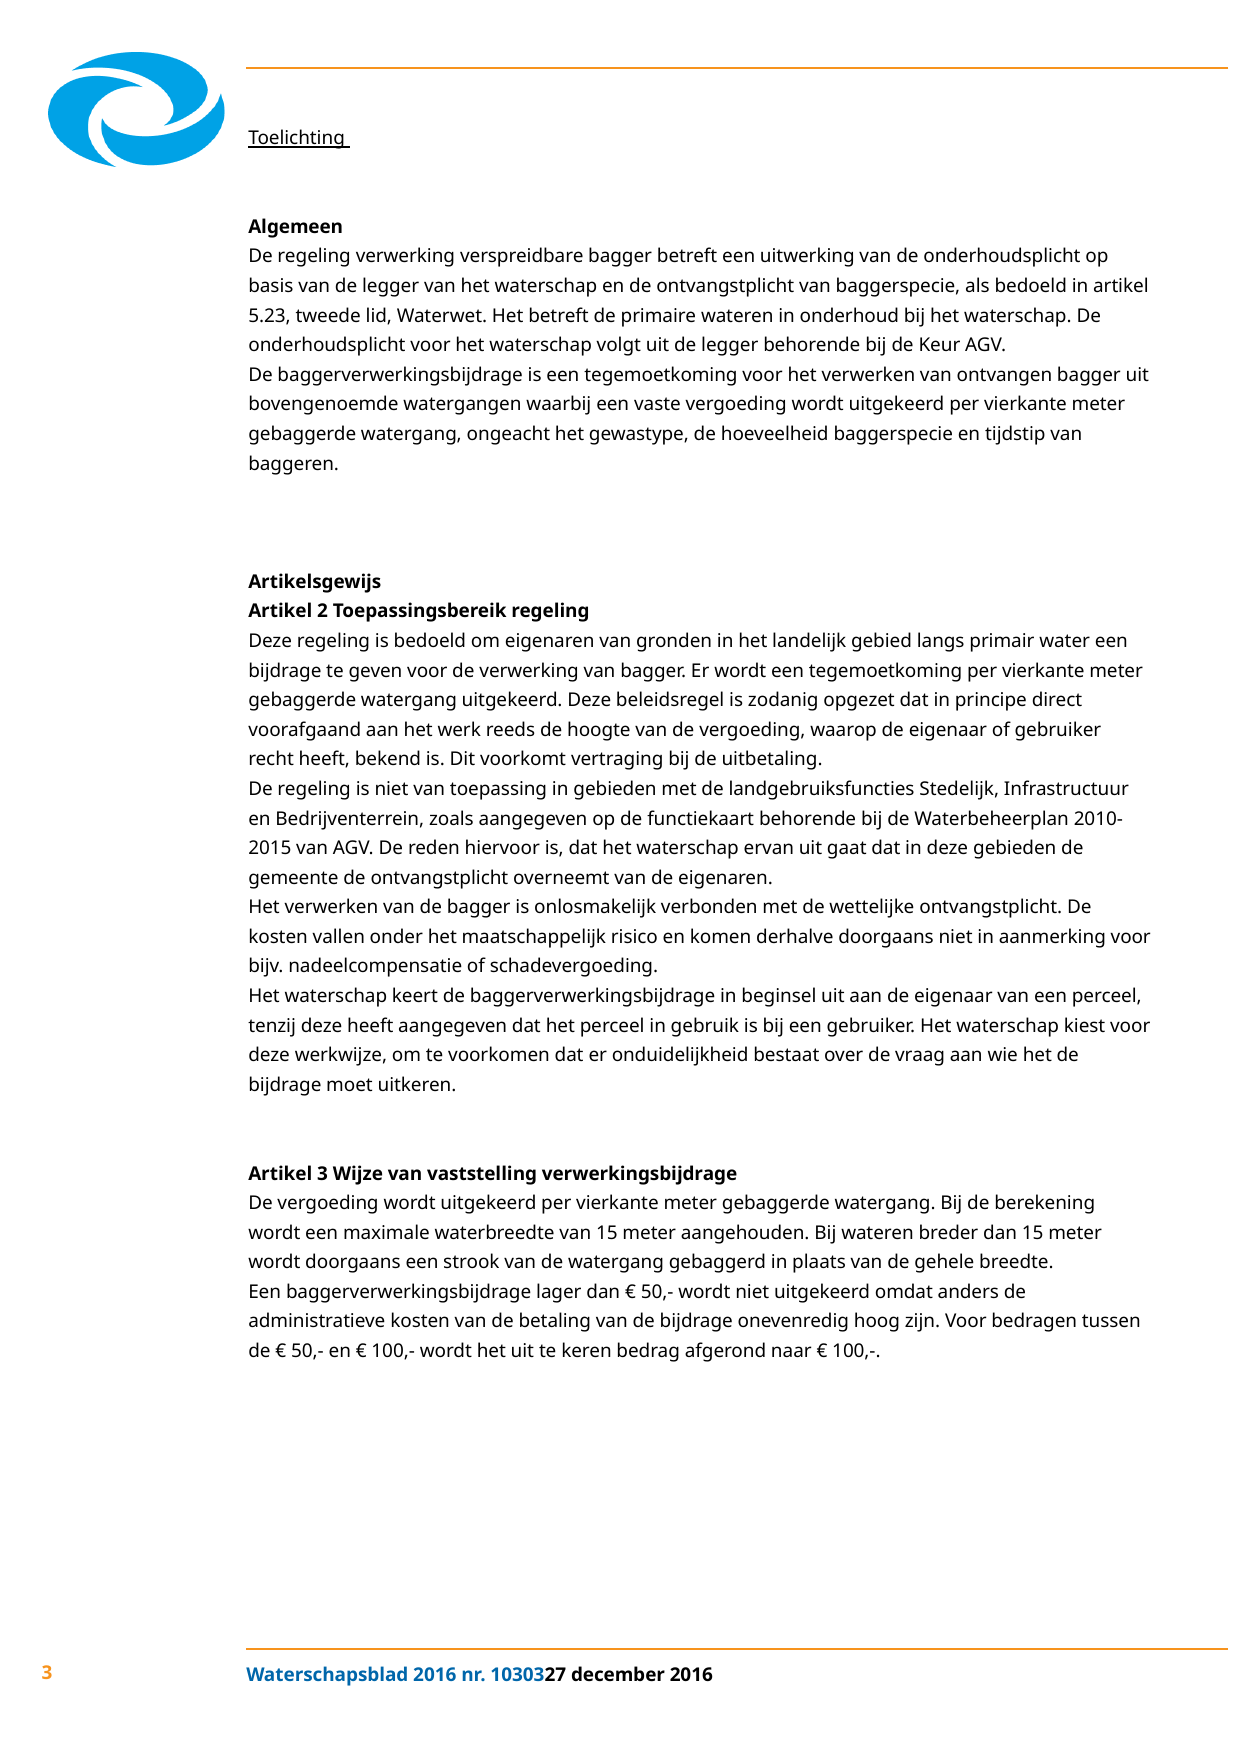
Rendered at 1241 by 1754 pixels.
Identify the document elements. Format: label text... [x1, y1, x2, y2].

text De regeling is niet van toepassing in gebieden met de landgebruiksfuncties Stedelijk, Infrastructuur en Bedrijventerrein, zoals aangegeven op de functiekaart behorende bij de Waterbeheerplan 2010-2015 van AGV. De reden hiervoor is, dat het waterschap ervan uit gaat dat in deze gebieden de gemeente de ontvangstplicht overneemt van de eigenaren. [248, 775, 1152, 890]
picture [41, 47, 231, 172]
text Artikel 3 Wijze van vaststelling verwerkingsbijdrage [248, 1160, 1152, 1186]
text Toelichting [248, 124, 1152, 150]
text De baggerverwerkingsbijdrage is een tegemoetkoming voor het verwerken van ontvangen bagger uit bovengenoemde watergangen waarbij een vaste vergoeding wordt uitgekeerd per vierkante meter gebaggerde watergang, ongeacht het gewastype, de hoeveelheid baggerspecie en tijdstip van baggeren. [248, 361, 1152, 476]
text Het waterschap keert de baggerverwerkingsbijdrage in beginsel uit aan de eigenaar van een perceel, tenzij deze heeft aangegeven dat het perceel in gebruik is bij een gebruiker. Het waterschap kiest voor deze werkwijze, om te voorkomen dat er onduidelijkheid bestaat over de vraag aan wie het de bijdrage moet uitkeren. [248, 982, 1152, 1097]
text De vergoeding wordt uitgekeerd per vierkante meter gebaggerde watergang. Bij de berekening wordt een maximale waterbreedte van 15 meter aangehouden. Bij wateren breder dan 15 meter wordt doorgaans een strook van de watergang gebaggerd in plaats van de gehele breedte. [248, 1189, 1152, 1274]
text De regeling verwerking verspreidbare bagger betreft een uitwerking van de onderhoudsplicht op basis van de legger van het waterschap en de ontvangstplicht van baggerspecie, als bedoeld in artikel 5.23, tweede lid, Waterwet. Het betreft de primaire wateren in onderhoud bij het waterschap. De onderhoudsplicht voor het waterschap volgt uit de legger behorende bij de Keur AGV. [248, 243, 1152, 357]
text Het verwerken van de bagger is onlosmakelijk verbonden met de wettelijke ontvangstplicht. De kosten vallen onder het maatschappelijk risico en komen derhalve doorgaans niet in aanmerking voor bijv. nadeelcompensatie of schadevergoeding. [248, 893, 1152, 978]
text Algemeen [248, 213, 1152, 239]
text Deze regeling is bedoeld om eigenaren van gronden in het landelijk gebied langs primair water een bijdrage te geven voor de verwerking van bagger. Er wordt een tegemoetkoming per vierkante meter gebaggerde watergang uitgekeerd. Deze beleidsregel is zodanig opgezet dat in principe direct voorafgaand aan het werk reeds de hoogte van de vergoeding, waarop de eigenaar of gebruiker recht heeft, bekend is. Dit voorkomt vertraging bij de uitbetaling. [248, 627, 1152, 771]
text Een baggerverwerkingsbijdrage lager dan € 50,- wordt niet uitgekeerd omdat anders de administratieve kosten van de betaling van de bijdrage onevenredig hoog zijn. Voor bedragen tussen de € 50,- en € 100,- wordt het uit te keren bedrag afgerond naar € 100,-. [248, 1278, 1152, 1363]
text Artikel 2 Toepassingsbereik regeling [248, 598, 1152, 623]
text Artikelsgewijs [248, 568, 1152, 594]
